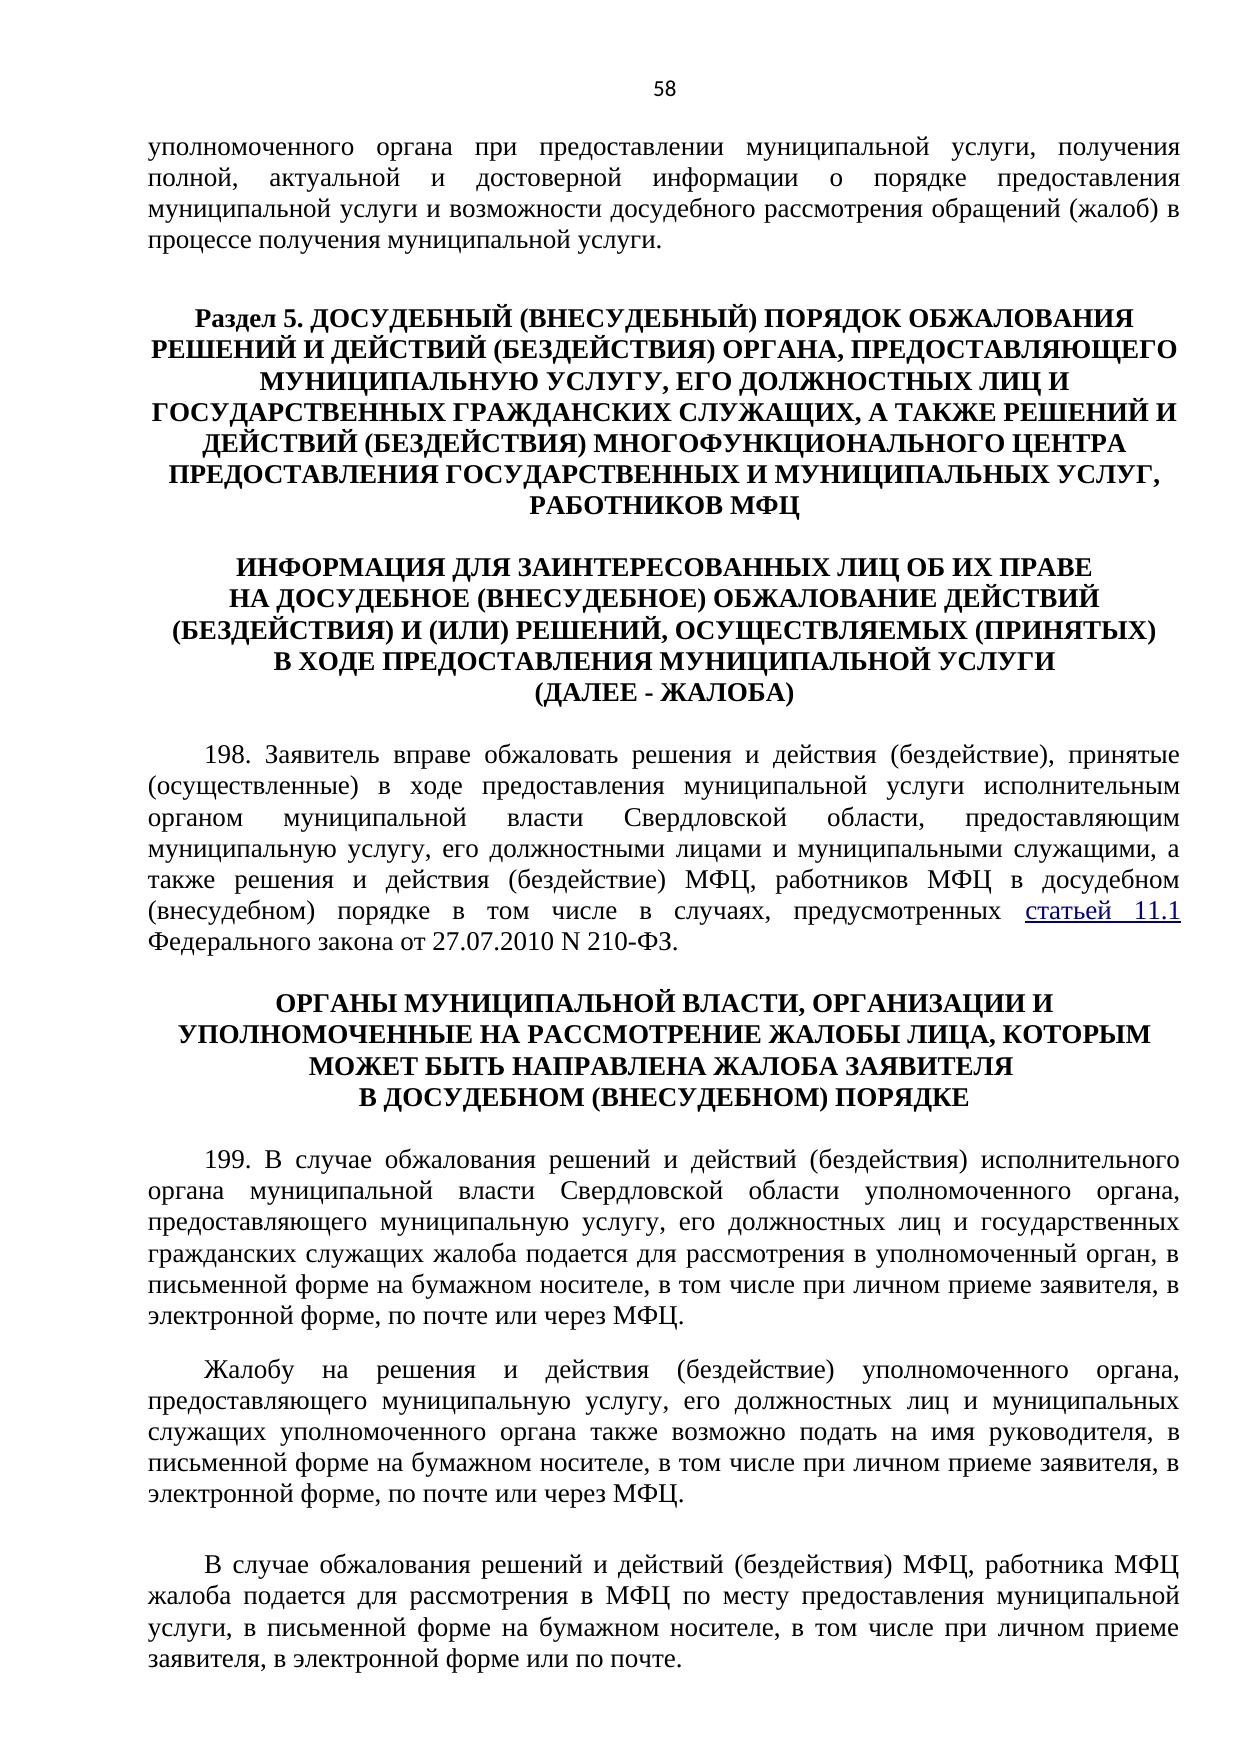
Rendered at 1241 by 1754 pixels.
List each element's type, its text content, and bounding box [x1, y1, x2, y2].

text Жалобу на решения и действия (бездействие) уполномоченного органа, предоставляющего муниципальную услугу, его должностных лиц и муниципальных служащих уполномоченного органа также возможно подать на имя руководителя, в письменной форме на бумажном носителе, в том числе при личном приеме заявителя, в электронной форме, по почте или через МФЦ. [148, 1353, 1181, 1509]
text В случае обжалования решений и действий (бездействия) МФЦ, работника МФЦ жалоба подается для рассмотрения в МФЦ по месту предоставления муниципальной услуги, в письменной форме на бумажном носителе, в том числе при личном приеме заявителя, в электронной форме или по почте. [148, 1548, 1181, 1673]
title НА ДОСУДЕБНОЕ (ВНЕСУДЕБНОЕ) ОБЖАЛОВАНИЕ ДЕЙСТВИЙ [148, 583, 1181, 614]
title РЕШЕНИЙ И ДЕЙСТВИЙ (БЕЗДЕЙСТВИЯ) ОРГАНА, ПРЕДОСТАВЛЯЮЩЕГО МУНИЦИПАЛЬНУЮ УСЛУГУ, ЕГО ДОЛЖНОСТНЫХ ЛИЦ И ГОСУДАРСТВЕННЫХ ГРАЖДАНСКИХ СЛУЖАЩИХ, А ТАКЖЕ РЕШЕНИЙ И ДЕЙСТВИЙ (БЕЗДЕЙСТВИЯ) МНОГОФУНКЦИОНАЛЬНОГО ЦЕНТРА ПРЕДОСТАВЛЕНИЯ ГОСУДАРСТВЕННЫХ И МУНИЦИПАЛЬНЫХ УСЛУГ, [148, 333, 1181, 489]
title (ДАЛЕЕ - ЖАЛОБА) [148, 676, 1181, 707]
title Раздел 5. ДОСУДЕБНЫЙ (ВНЕСУДЕБНЫЙ) ПОРЯДОК ОБЖАЛОВАНИЯ [148, 302, 1181, 333]
text 199. В случае обжалования решений и действий (бездействия) исполнительного органа муниципальной власти Свердловской области уполномоченного органа, предоставляющего муниципальную услугу, его должностных лиц и государственных гражданских служащих жалоба подается для рассмотрения в уполномоченный орган, в письменной форме на бумажном носителе, в том числе при личном приеме заявителя, в электронной форме, по почте или через МФЦ. [148, 1143, 1181, 1330]
title РАБОТНИКОВ МФЦ [148, 489, 1181, 520]
title В ДОСУДЕБНОМ (ВНЕСУДЕБНОМ) ПОРЯДКЕ [148, 1081, 1181, 1112]
title (БЕЗДЕЙСТВИЯ) И (ИЛИ) РЕШЕНИЙ, ОСУЩЕСТВЛЯЕМЫХ (ПРИНЯТЫХ) [148, 614, 1181, 645]
text 198. Заявитель вправе обжаловать решения и действия (бездействие), принятые (осуществленные) в ходе предоставления муниципальной услуги исполнительным органом муниципальной власти Свердловской области, предоставляющим муниципальную услугу, его должностными лицами и муниципальными служащими, а также решения и действия (бездействие) МФЦ, работников МФЦ в досудебном (внесудебном) порядке в том числе в случаях, предусмотренных статьей 11.1 Федерального закона от 27.07.2010 N 210-ФЗ. [148, 738, 1181, 956]
title В ХОДЕ ПРЕДОСТАВЛЕНИЯ МУНИЦИПАЛЬНОЙ УСЛУГИ [148, 645, 1181, 676]
title ИНФОРМАЦИЯ ДЛЯ ЗАИНТЕРЕСОВАННЫХ ЛИЦ ОБ ИХ ПРАВЕ [148, 551, 1181, 583]
title ОРГАНЫ МУНИЦИПАЛЬНОЙ ВЛАСТИ, ОРГАНИЗАЦИИ И УПОЛНОМОЧЕННЫЕ НА РАССМОТРЕНИЕ ЖАЛОБЫ ЛИЦА, КОТОРЫМ МОЖЕТ БЫТЬ НАПРАВЛЕНА ЖАЛОБА ЗАЯВИТЕЛЯ [148, 987, 1181, 1081]
text уполномоченного органа при предоставлении муниципальной услуги, получения полной, актуальной и достоверной информации о порядке предоставления муниципальной услуги и возможности досудебного рассмотрения обращений (жалоб) в процессе получения муниципальной услуги. [148, 130, 1181, 254]
